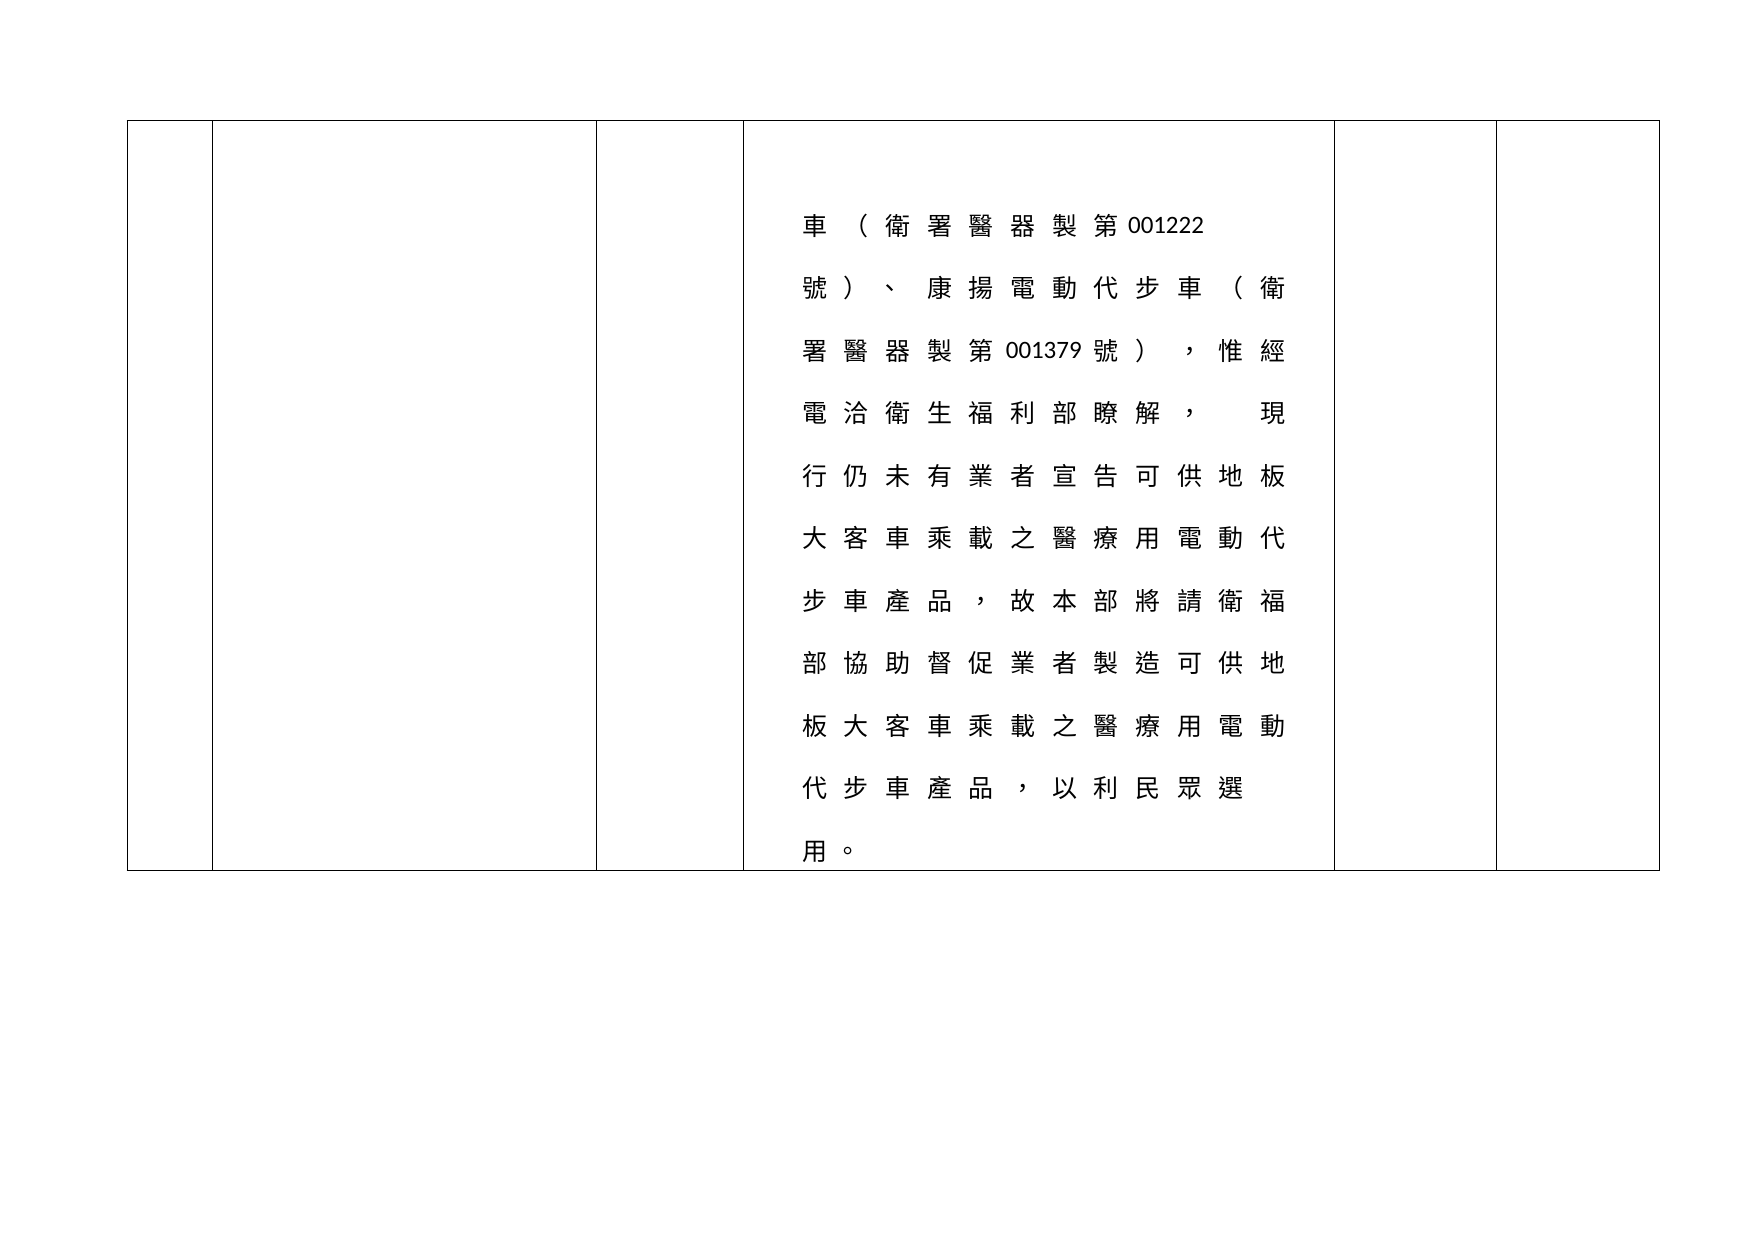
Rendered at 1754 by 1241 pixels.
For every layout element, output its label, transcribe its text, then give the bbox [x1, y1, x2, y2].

table_cell [1497, 121, 1659, 870]
table_cell [213, 121, 596, 870]
table_cell [597, 121, 743, 870]
table_cell 車（衛署醫器製第001222 號）、康揚電動代步車（衛署醫器製第001379號），惟經電洽衛生福利部瞭解， 現行仍未有業者宣告可供地板大客車乘載之醫療用電動代步車產品，故本部將請衛福部協助督促業者製造可供地板大客車乘載之醫療用電動代步車產品，以利民眾選用。 [744, 121, 1334, 870]
table_cell [1335, 121, 1496, 870]
table_cell [128, 121, 212, 870]
